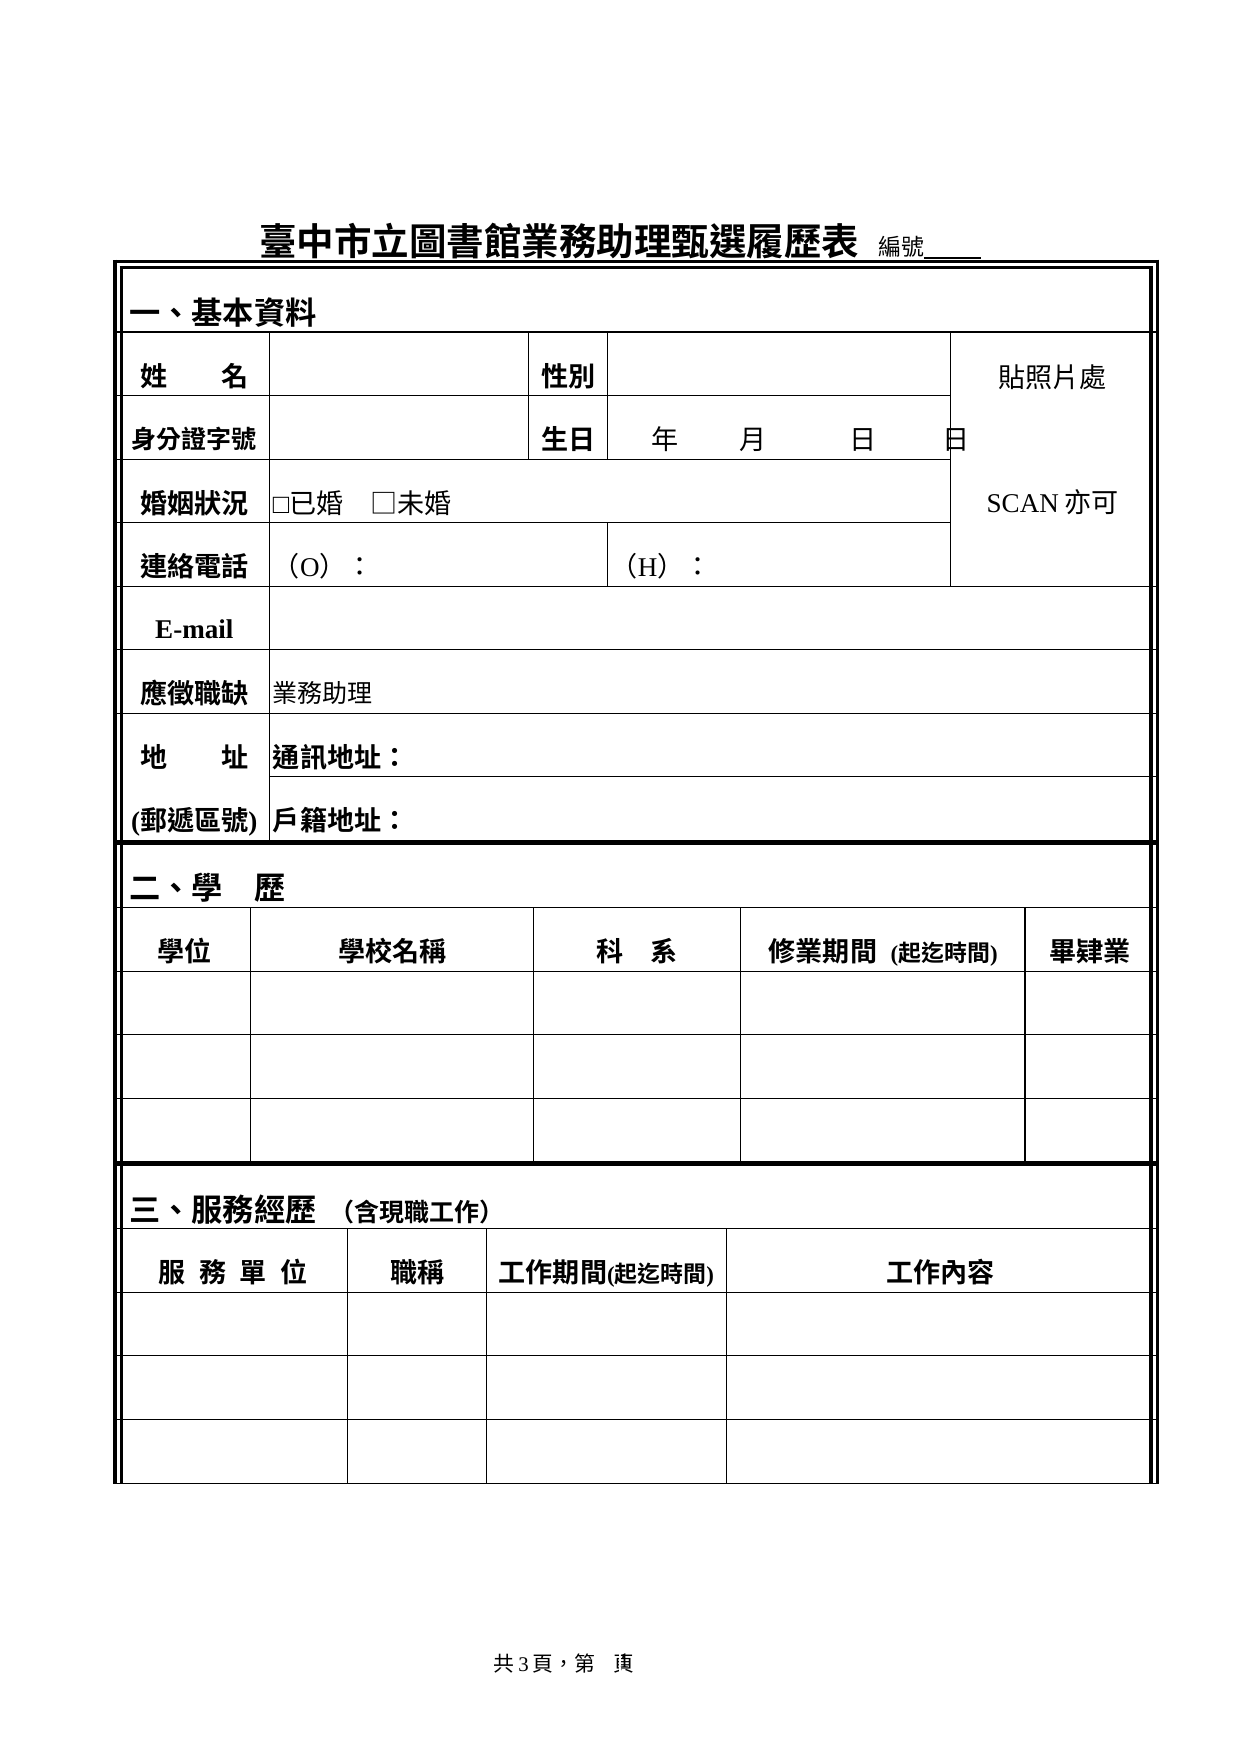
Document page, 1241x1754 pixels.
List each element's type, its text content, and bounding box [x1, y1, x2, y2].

table_cell 工作內容 [727, 1229, 1149, 1292]
table_cell 學位 [123, 908, 250, 971]
table_cell [727, 1293, 1149, 1355]
table_cell 畢肄業 [1026, 908, 1149, 971]
table_cell [123, 1293, 347, 1355]
table_cell 身分證字號 [123, 396, 269, 458]
table_cell （O）： [270, 523, 607, 586]
table_cell [123, 1035, 250, 1098]
table_cell [888, 396, 939, 458]
table_cell 通訊地址： [270, 714, 1149, 776]
table_cell 連絡電話 [123, 523, 269, 586]
table_cell 日 [837, 396, 888, 458]
table_cell 服 務 單 位 [123, 1229, 347, 1292]
table_cell [251, 1099, 533, 1161]
table_cell [270, 587, 1149, 649]
table_cell 貼照片處 SCAN亦可 [951, 333, 1149, 586]
table_cell 修業期間 (起迄時間) [741, 908, 1024, 971]
text 臺中市立圖書館業務助理甄選履歷表 編號 [118, 197, 1122, 259]
table_cell 年 [608, 396, 694, 458]
table_cell [270, 333, 528, 395]
table_cell [534, 1035, 740, 1098]
table_cell [123, 972, 250, 1034]
table_cell [727, 1420, 1149, 1482]
table_cell [251, 972, 533, 1034]
table_cell 科 系 [534, 908, 740, 971]
table_cell （H）： [608, 523, 950, 586]
table_cell 三、服務經歷 （含現職工作） [123, 1166, 1149, 1228]
table_cell 工作期間(起迄時間) [487, 1229, 726, 1292]
table_cell [1026, 972, 1149, 1034]
table_cell 月 [694, 396, 785, 458]
table_cell [270, 396, 528, 458]
table_cell 婚姻狀況 [123, 460, 269, 522]
table_cell [123, 1420, 347, 1482]
table_header 一、基本資料 [118, 263, 1154, 331]
table_cell 學校名稱 [251, 908, 533, 971]
table_cell E-mail [123, 587, 269, 649]
table_cell [348, 1420, 486, 1482]
table_cell [348, 1356, 486, 1419]
table_cell [727, 1356, 1149, 1419]
table_cell 戶籍地址： [270, 777, 1149, 840]
table_cell □已婚 □未婚 [270, 460, 950, 522]
table_cell [1026, 1035, 1149, 1098]
table_cell [487, 1420, 726, 1482]
table_cell [251, 1035, 533, 1098]
table_cell [487, 1293, 726, 1355]
table_cell 二、學 歷 [123, 845, 1149, 907]
table_cell [741, 1035, 1024, 1098]
table_cell [741, 972, 1024, 1034]
table_cell [534, 1099, 740, 1161]
table_cell [348, 1293, 486, 1355]
table_cell 應徵職缺 [123, 650, 269, 713]
table_cell 日 [940, 396, 950, 458]
table_cell 職稱 [348, 1229, 486, 1292]
table_cell 性別 [529, 333, 607, 395]
table_cell 業務助理 [270, 650, 1149, 713]
table_cell [608, 333, 950, 395]
table_cell 姓 名 [123, 333, 269, 395]
table_cell [785, 396, 837, 458]
table_cell 生日 [529, 396, 607, 458]
table_cell [534, 972, 740, 1034]
table_cell 地 址 (郵遞區號) [123, 714, 269, 840]
table_cell [123, 1099, 250, 1161]
table_cell [487, 1356, 726, 1419]
table_cell [123, 1356, 347, 1419]
table_cell [1026, 1099, 1149, 1161]
table_cell [741, 1099, 1024, 1161]
